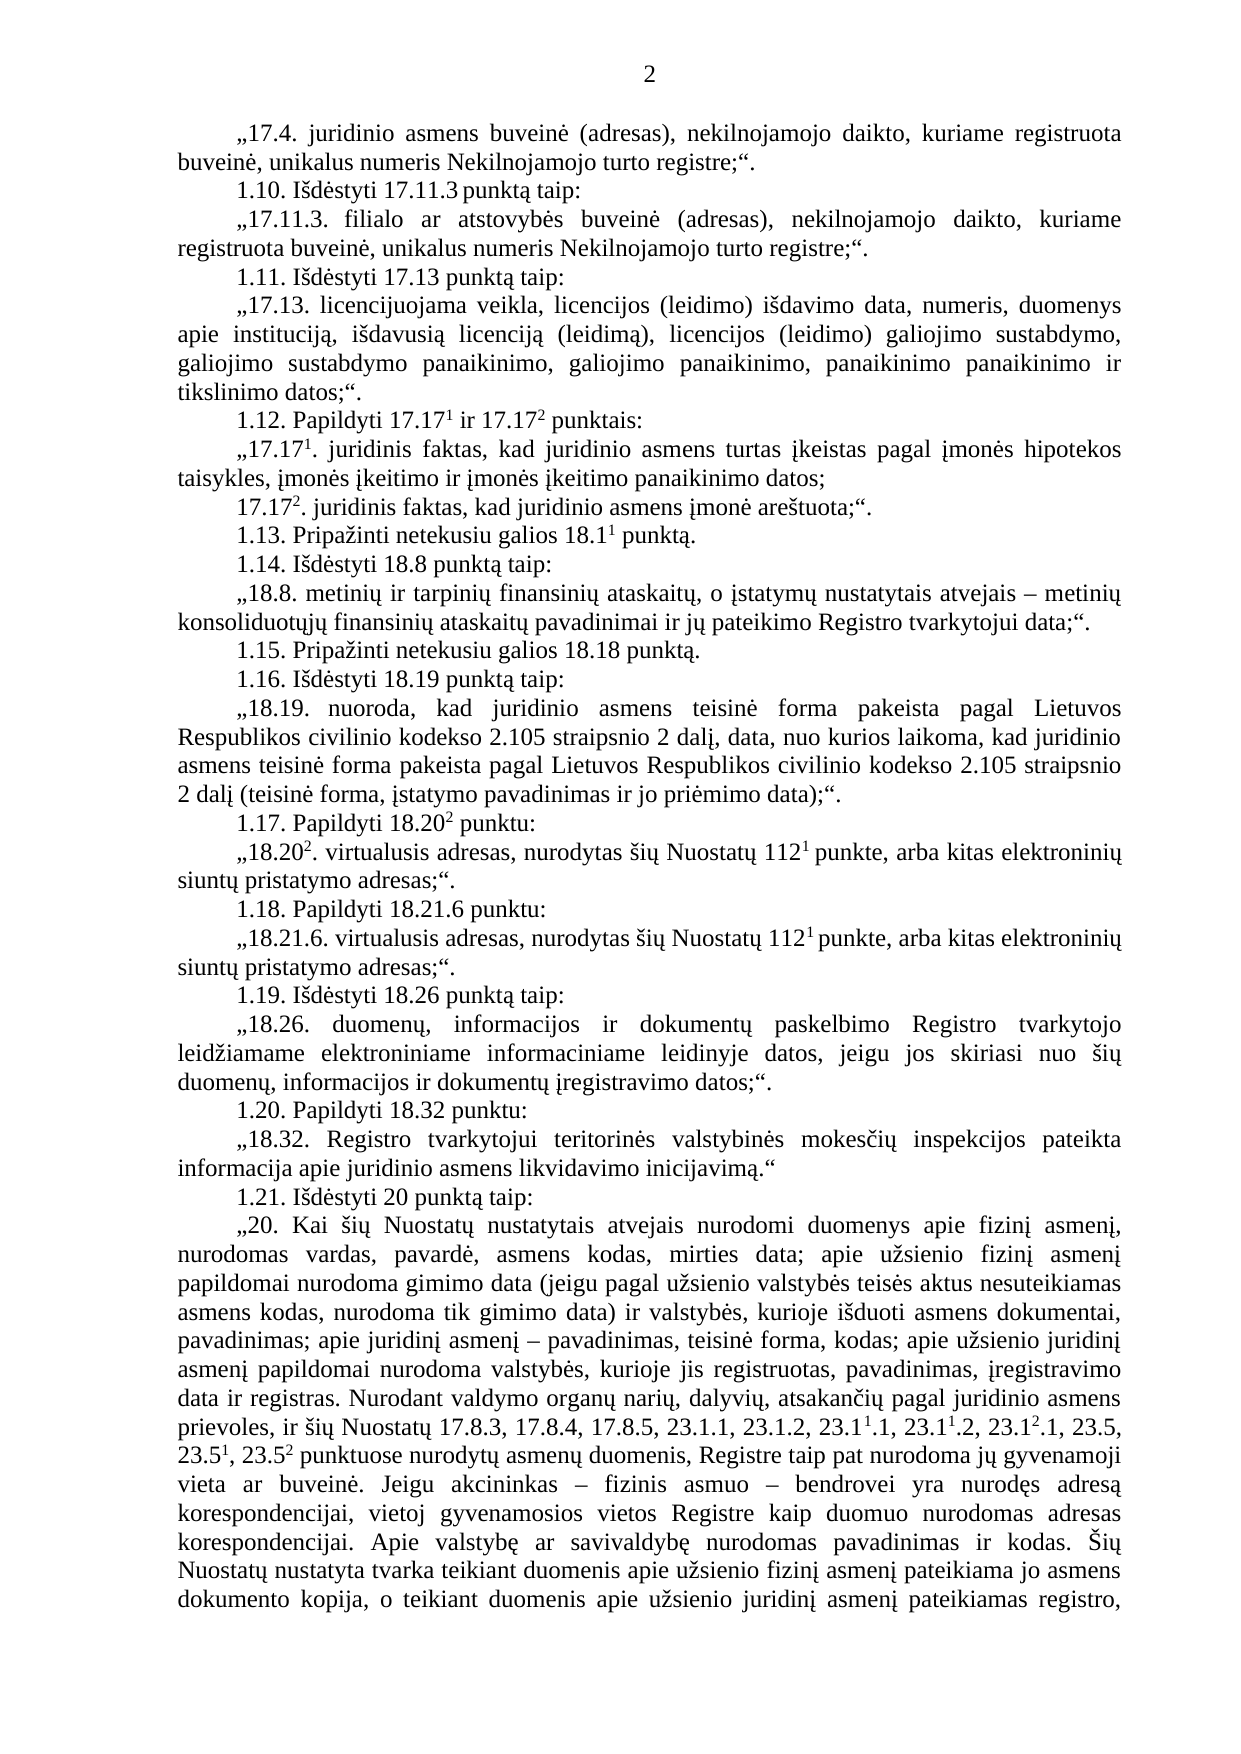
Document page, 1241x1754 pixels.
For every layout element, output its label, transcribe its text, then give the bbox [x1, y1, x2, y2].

text „18.202. virtualusis adresas, nurodytas šių Nuostatų 1121 punkte, arba kitas elektroninių siuntų pristatymo adresas;“. [177, 837, 1122, 894]
text „18.32. Registro tvarkytojui teritorinės valstybinės mokesčių inspekcijos pateikta informacija apie juridinio asmens likvidavimo inicijavimą.“ [177, 1124, 1122, 1182]
text „18.19. nuoroda, kad juridinio asmens teisinė forma pakeista pagal Lietuvos Respublikos civilinio kodekso 2.105 straipsnio 2 dalį, data, nuo kurios laikoma, kad juridinio asmens teisinė forma pakeista pagal Lietuvos Respublikos civilinio kodekso 2.105 straipsnio 2 dalį (teisinė forma, įstatymo pavadinimas ir jo priėmimo data);“. [177, 693, 1122, 808]
text 1.10. Išdėstyti 17.11.3 punktą taip: [177, 176, 1122, 204]
text „20. Kai šių Nuostatų nustatytais atvejais nurodomi duomenys apie fizinį asmenį, nurodomas vardas, pavardė, asmens kodas, mirties data; apie užsienio fizinį asmenį papildomai nurodoma gimimo data (jeigu pagal užsienio valstybės teisės aktus nesuteikiamas asmens kodas, nurodoma tik gimimo data) ir valstybės, kurioje išduoti asmens dokumentai, pavadinimas; apie juridinį asmenį – pavadinimas, teisinė forma, kodas; apie užsienio juridinį asmenį papildomai nurodoma valstybės, kurioje jis registruotas, pavadinimas, įregistravimo data ir registras. Nurodant valdymo organų narių, dalyvių, atsakančių pagal juridinio asmens prievoles, ir šių Nuostatų 17.8.3, 17.8.4, 17.8.5, 23.1.1, 23.1.2, 23.11.1, 23.11.2, 23.12.1, 23.5, 23.51, 23.52 punktuose nurodytų asmenų duomenis, Registre taip pat nurodoma jų gyvenamoji vieta ar buveinė. Jeigu akcininkas – fizinis asmuo – bendrovei yra nurodęs adresą korespondencijai, vietoj gyvenamosios vietos Registre kaip duomuo nurodomas adresas korespondencijai. Apie valstybę ar savivaldybę nurodomas pavadinimas ir kodas. Šių Nuostatų nustatyta tvarka teikiant duomenis apie užsienio fizinį asmenį pateikiama jo asmens dokumento kopija, o teikiant duomenis apie užsienio juridinį asmenį pateikiamas registro, [177, 1211, 1122, 1613]
text 1.11. Išdėstyti 17.13 punktą taip: [177, 262, 1122, 291]
text 1.21. Išdėstyti 20 punktą taip: [177, 1182, 1122, 1211]
text 1.12. Papildyti 17.171 ir 17.172 punktais: [177, 406, 1122, 434]
text 1.17. Papildyti 18.202 punktu: [177, 808, 1122, 837]
text „18.8. metinių ir tarpinių finansinių ataskaitų, o įstatymų nustatytais atvejais – metinių konsoliduotųjų finansinių ataskaitų pavadinimai ir jų pateikimo Registro tvarkytojui data;“. [177, 578, 1122, 636]
text 1.20. Papildyti 18.32 punktu: [177, 1096, 1122, 1124]
text 17.172. juridinis faktas, kad juridinio asmens įmonė areštuota;“. [177, 492, 1122, 521]
text „18.26. duomenų, informacijos ir dokumentų paskelbimo Registro tvarkytojo leidžiamame elektroniniame informaciniame leidinyje datos, jeigu jos skiriasi nuo šių duomenų, informacijos ir dokumentų įregistravimo datos;“. [177, 1009, 1122, 1096]
text „17.4. juridinio asmens buveinė (adresas), nekilnojamojo daikto, kuriame registruota buveinė, unikalus numeris Nekilnojamojo turto registre;“. [177, 118, 1122, 176]
text „18.21.6. virtualusis adresas, nurodytas šių Nuostatų 1121 punkte, arba kitas elektroninių siuntų pristatymo adresas;“. [177, 923, 1122, 981]
text „17.11.3. filialo ar atstovybės buveinė (adresas), nekilnojamojo daikto, kuriame registruota buveinė, unikalus numeris Nekilnojamojo turto registre;“. [177, 204, 1122, 262]
text 1.14. Išdėstyti 18.8 punktą taip: [177, 549, 1122, 578]
text 1.13. Pripažinti netekusiu galios 18.11 punktą. [177, 521, 1122, 549]
text 1.15. Pripažinti netekusiu galios 18.18 punktą. [177, 636, 1122, 664]
text 1.19. Išdėstyti 18.26 punktą taip: [177, 981, 1122, 1009]
text „17.13. licencijuojama veikla, licencijos (leidimo) išdavimo data, numeris, duomenys apie instituciją, išdavusią licenciją (leidimą), licencijos (leidimo) galiojimo sustabdymo, galiojimo sustabdymo panaikinimo, galiojimo panaikinimo, panaikinimo panaikinimo ir tikslinimo datos;“. [177, 291, 1122, 406]
text „17.171. juridinis faktas, kad juridinio asmens turtas įkeistas pagal įmonės hipotekos taisykles, įmonės įkeitimo ir įmonės įkeitimo panaikinimo datos; [177, 434, 1122, 492]
text 1.16. Išdėstyti 18.19 punktą taip: [177, 664, 1122, 693]
text 1.18. Papildyti 18.21.6 punktu: [177, 894, 1122, 923]
